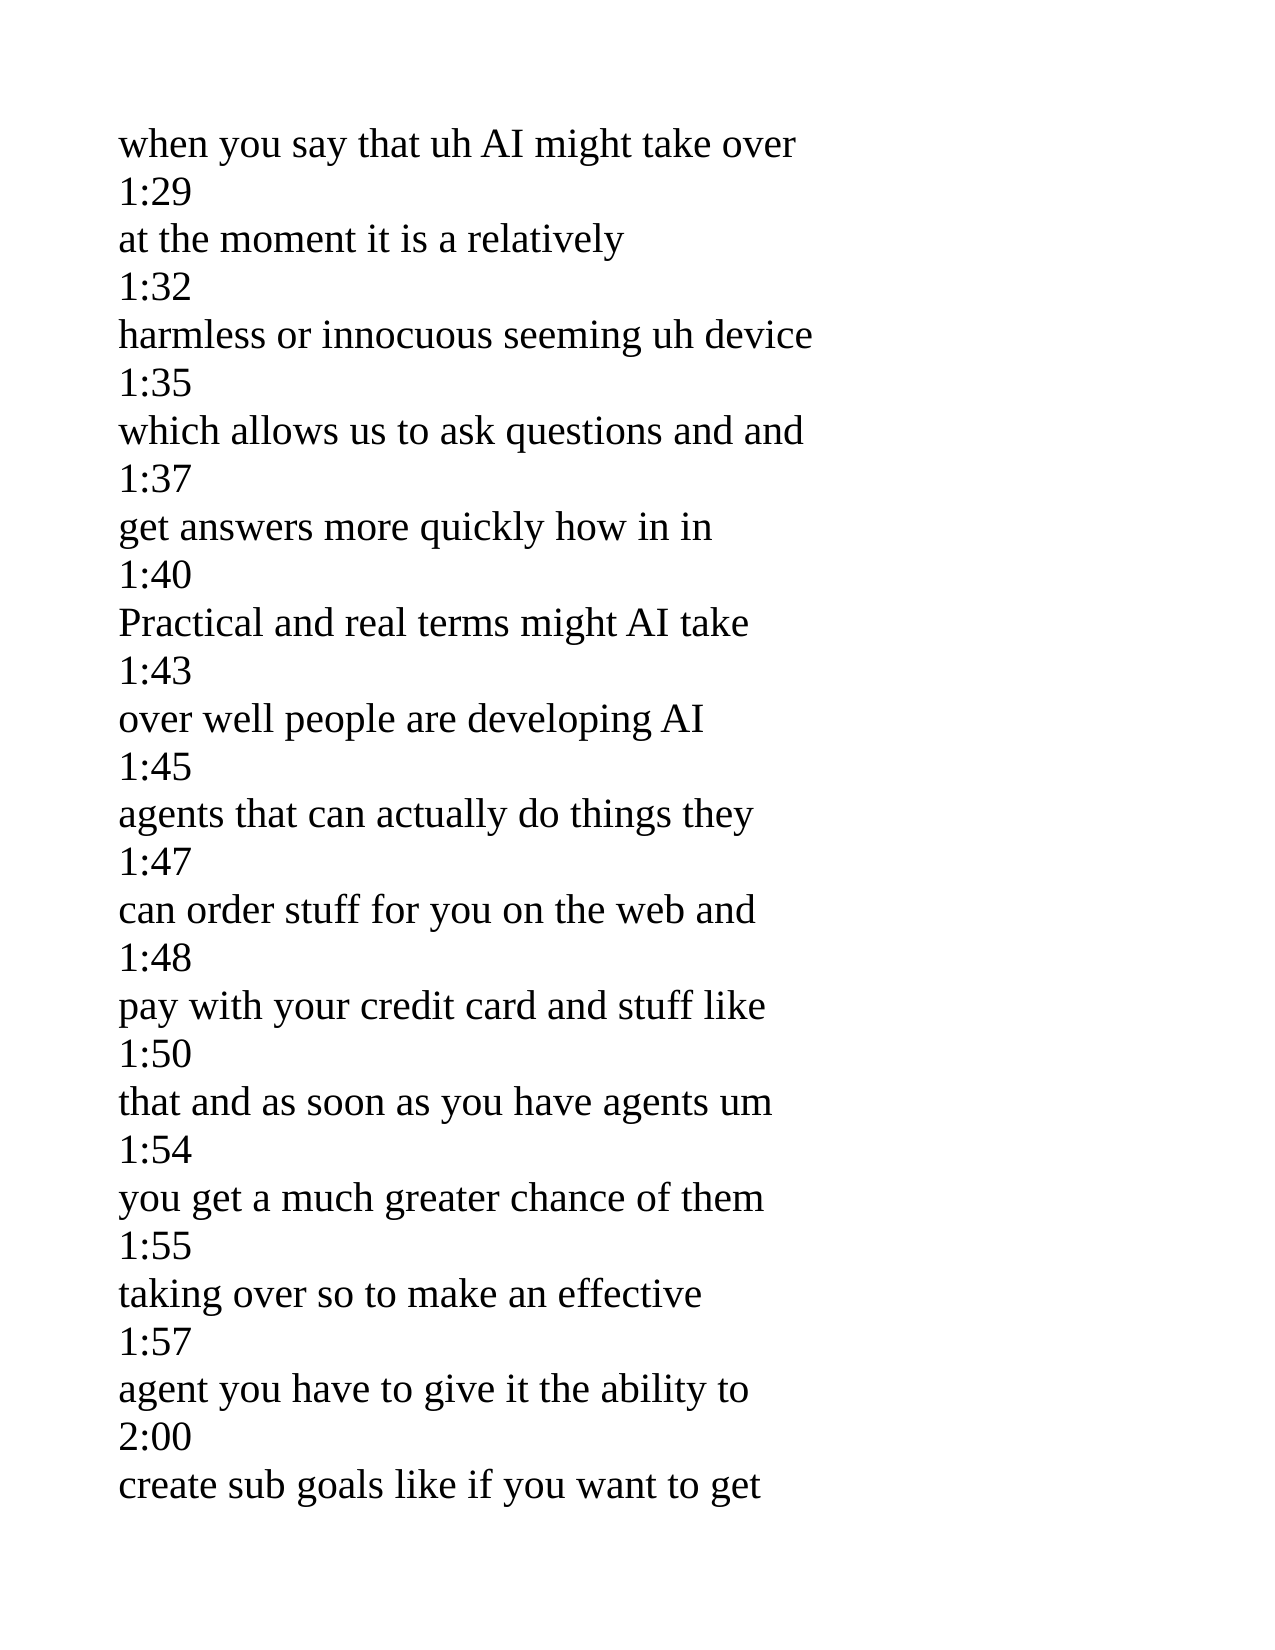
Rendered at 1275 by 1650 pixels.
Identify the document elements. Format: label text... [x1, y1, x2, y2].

text which allows us to ask questions and and [118, 406, 1157, 453]
text 1:45 [118, 741, 1157, 789]
text at the moment it is a relatively [118, 214, 1157, 262]
text Practical and real terms might AI take [118, 597, 1157, 645]
text you get a much greater chance of them [118, 1172, 1157, 1220]
text harmless or innocuous seeming uh device [118, 310, 1157, 358]
text 1:43 [118, 645, 1157, 693]
text get answers more quickly how in in [118, 501, 1157, 549]
text taking over so to make an effective [118, 1268, 1157, 1316]
text 1:32 [118, 262, 1157, 310]
text 1:35 [118, 358, 1157, 406]
text 1:50 [118, 1028, 1157, 1076]
text 1:48 [118, 933, 1157, 981]
text pay with your credit card and stuff like [118, 981, 1157, 1028]
text 2:00 [118, 1412, 1157, 1460]
text agent you have to give it the ability to [118, 1364, 1157, 1412]
text 1:37 [118, 453, 1157, 501]
text over well people are developing AI [118, 693, 1157, 741]
text that and as soon as you have agents um [118, 1076, 1157, 1124]
text 1:54 [118, 1124, 1157, 1172]
text agents that can actually do things they [118, 789, 1157, 837]
text 1:57 [118, 1316, 1157, 1364]
text can order stuff for you on the web and [118, 885, 1157, 933]
text 1:40 [118, 549, 1157, 597]
text 1:55 [118, 1220, 1157, 1268]
text create sub goals like if you want to get [118, 1460, 1157, 1508]
text when you say that uh AI might take over [118, 118, 1157, 166]
text 1:29 [118, 166, 1157, 214]
text 1:47 [118, 837, 1157, 885]
